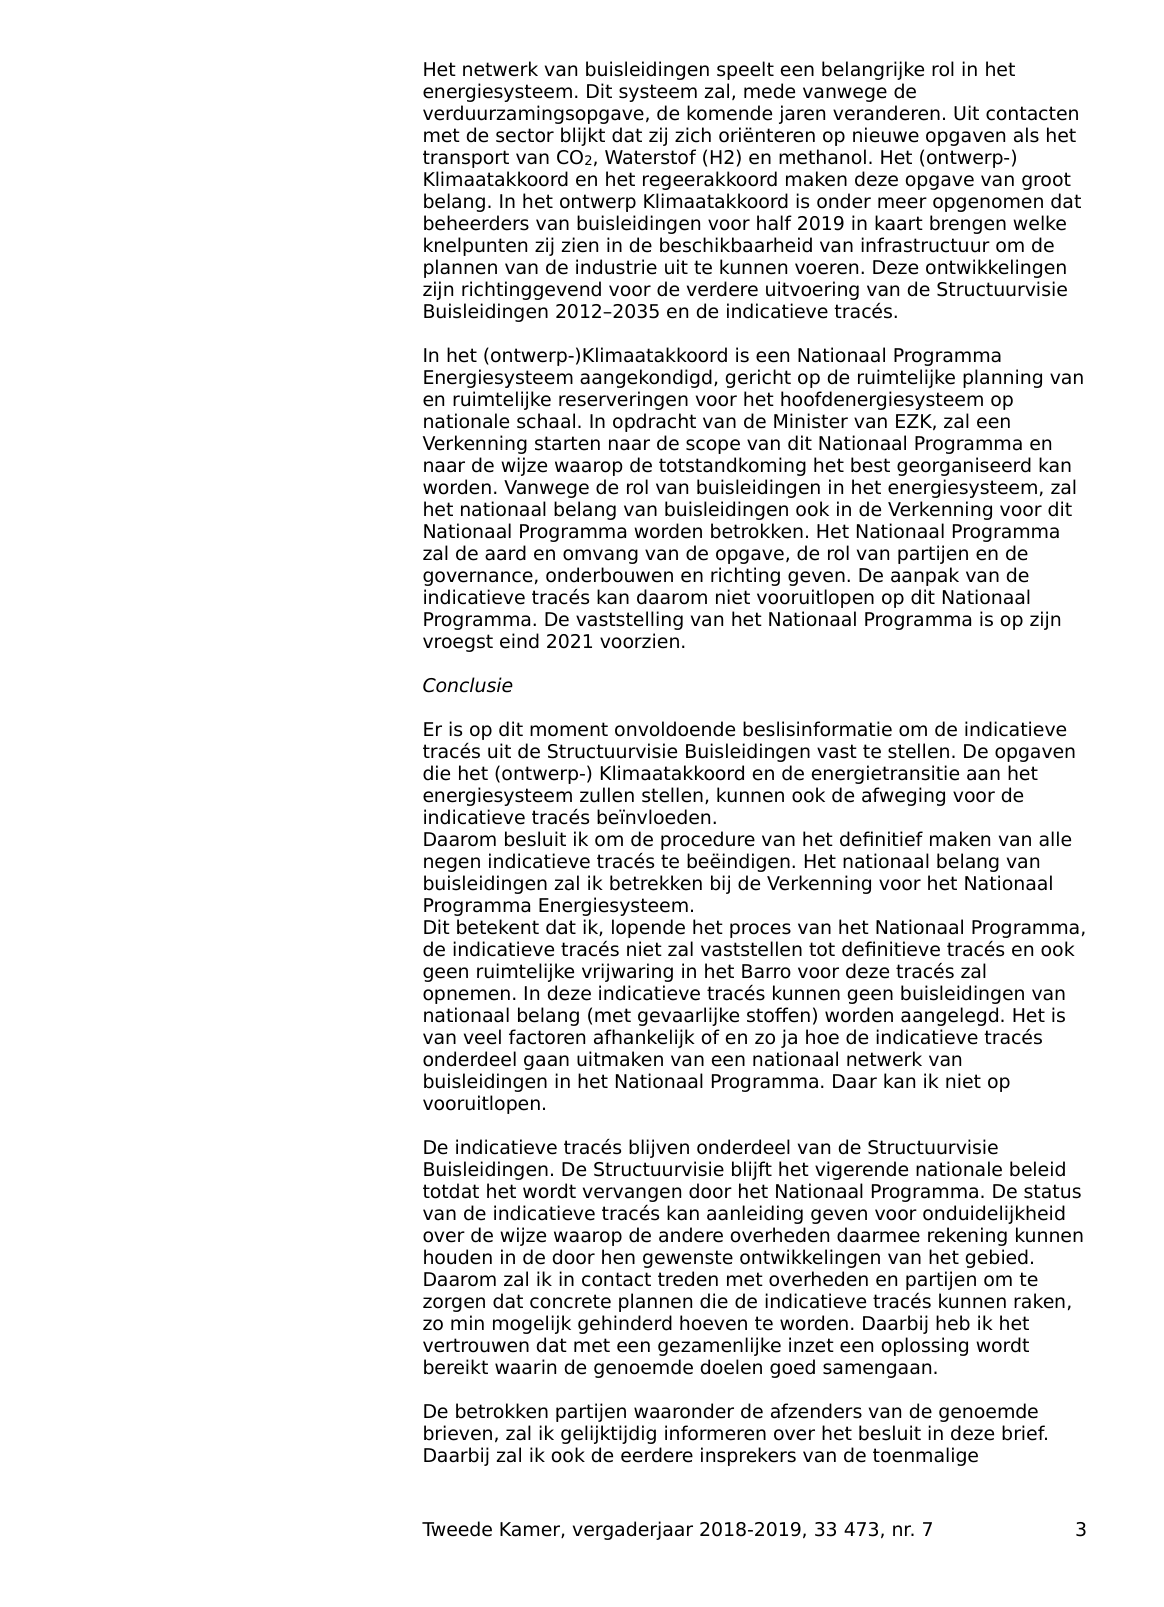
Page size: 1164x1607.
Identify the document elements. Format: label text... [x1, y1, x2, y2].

text Het netwerk van buisleidingen speelt een belangrijke rol in het energiesysteem. Dit systeem zal, mede vanwege de verduurzamingsopgave, de komende jaren veranderen. Uit contacten met de sector blijkt dat zij zich oriënteren op nieuwe opgaven als het transport van CO2, Waterstof (H2) en methanol. Het (ontwerp-) Klimaatakkoord en het regeerakkoord maken deze opgave van groot belang. In het ontwerp Klimaatakkoord is onder meer opgenomen dat beheerders van buisleidingen voor half 2019 in kaart brengen welke knelpunten zij zien in de beschikbaarheid van infrastructuur om de plannen van de industrie uit te kunnen voeren. Deze ontwikkelingen zijn richtinggevend voor de verdere uitvoering van de Structuurvisie Buisleidingen 2012–2035 en de indicatieve tracés. [422, 59, 1087, 323]
text Daarom besluit ik om de procedure van het definitief maken van alle negen indicatieve tracés te beëindigen. Het nationaal belang van buisleidingen zal ik betrekken bij de Verkenning voor het Nationaal Programma Energiesysteem. [422, 829, 1087, 917]
text In het (ontwerp-)Klimaatakkoord is een Nationaal Programma Energiesysteem aangekondigd, gericht op de ruimtelijke planning van en ruimtelijke reserveringen voor het hoofdenergiesysteem op nationale schaal. In opdracht van de Minister van EZK, zal een Verkenning starten naar de scope van dit Nationaal Programma en naar de wijze waarop de totstandkoming het best georganiseerd kan worden. Vanwege de rol van buisleidingen in het energiesysteem, zal het nationaal belang van buisleidingen ook in de Verkenning voor dit Nationaal Programma worden betrokken. Het Nationaal Programma zal de aard en omvang van de opgave, de rol van partijen en de governance, onderbouwen en richting geven. De aanpak van de indicatieve tracés kan daarom niet vooruitlopen op dit Nationaal Programma. De vaststelling van het Nationaal Programma is op zijn vroegst eind 2021 voorzien. [422, 345, 1087, 653]
text De betrokken partijen waaronder de afzenders van de genoemde brieven, zal ik gelijktijdig informeren over het besluit in deze brief. Daarbij zal ik ook de eerdere insprekers van de toenmalige [422, 1401, 1087, 1467]
text De indicatieve tracés blijven onderdeel van de Structuurvisie Buisleidingen. De Structuurvisie blijft het vigerende nationale beleid totdat het wordt vervangen door het Nationaal Programma. De status van de indicatieve tracés kan aanleiding geven voor onduidelijkheid over de wijze waarop de andere overheden daarmee rekening kunnen houden in de door hen gewenste ontwikkelingen van het gebied. Daarom zal ik in contact treden met overheden en partijen om te zorgen dat concrete plannen die de indicatieve tracés kunnen raken, zo min mogelijk gehinderd hoeven te worden. Daarbij heb ik het vertrouwen dat met een gezamenlijke inzet een oplossing wordt bereikt waarin de genoemde doelen goed samengaan. [422, 1137, 1087, 1379]
text Dit betekent dat ik, lopende het proces van het Nationaal Programma, de indicatieve tracés niet zal vaststellen tot definitieve tracés en ook geen ruimtelijke vrijwaring in het Barro voor deze tracés zal opnemen. In deze indicatieve tracés kunnen geen buisleidingen van nationaal belang (met gevaarlijke stoffen) worden aangelegd. Het is van veel factoren afhankelijk of en zo ja hoe de indicatieve tracés onderdeel gaan uitmaken van een nationaal netwerk van buisleidingen in het Nationaal Programma. Daar kan ik niet op vooruitlopen. [422, 917, 1087, 1115]
subtitle Conclusie [422, 675, 1087, 697]
text Er is op dit moment onvoldoende beslisinformatie om de indicatieve tracés uit de Structuurvisie Buisleidingen vast te stellen. De opgaven die het (ontwerp-) Klimaatakkoord en de energietransitie aan het energiesysteem zullen stellen, kunnen ook de afweging voor de indicatieve tracés beïnvloeden. [422, 719, 1087, 829]
